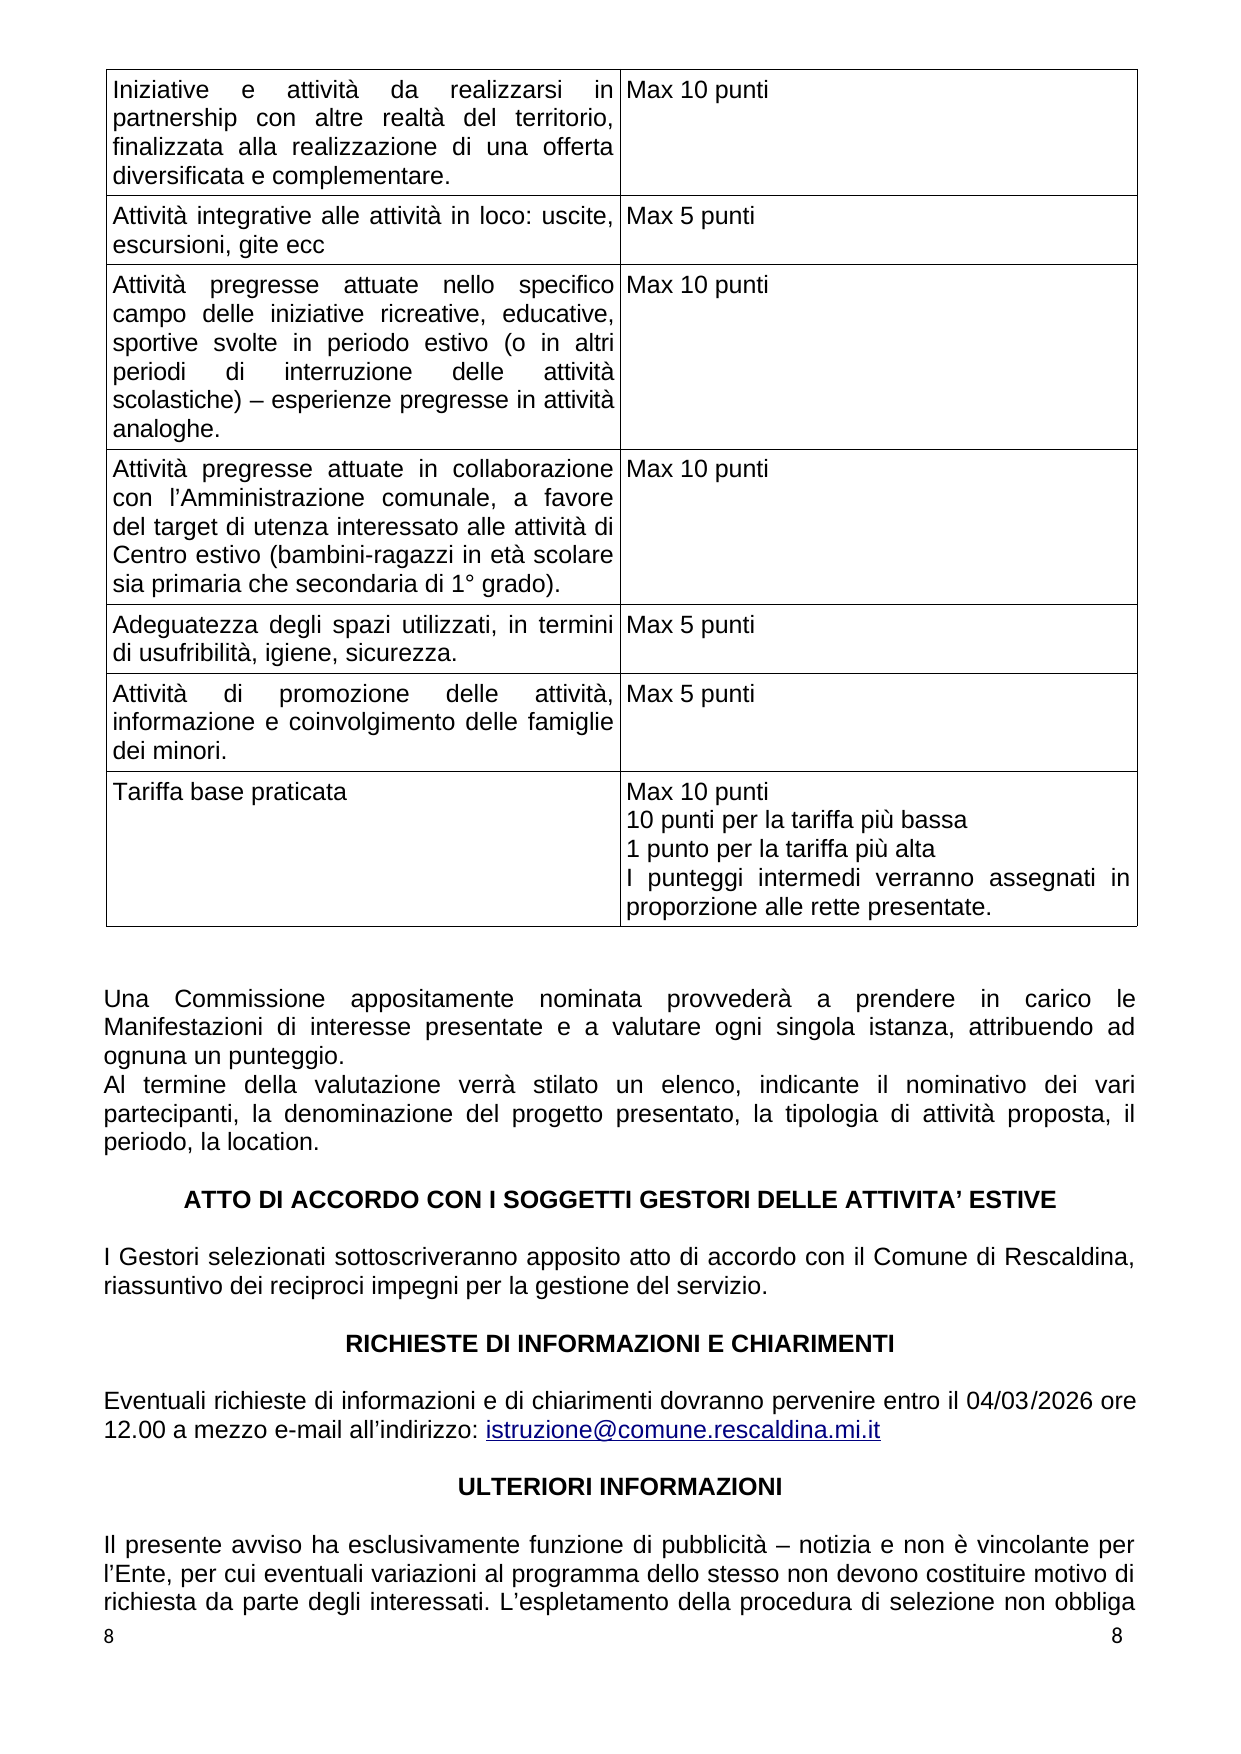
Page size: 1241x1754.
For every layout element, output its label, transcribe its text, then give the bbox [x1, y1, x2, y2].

table_cell Attività pregresse attuate in collaborazione con l’Amministrazione comunale, a favore del target di utenza interessato alle attività di Centro estivo (bambini-ragazzi in età scolare sia primaria che secondaria di 1° grado). [107, 450, 620, 604]
table_cell Max 10 punti [621, 70, 1137, 195]
table_cell Attività di promozione delle attività, informazione e coinvolgimento delle famiglie dei minori. [107, 674, 620, 771]
text Eventuali richieste di informazioni e di chiarimenti dovranno pervenire entro il 04/03/2026 ore 12.00 a mezzo e-mail all’indirizzo: istruzione@comune.rescaldina.mi.it [103, 1386, 1137, 1443]
table_cell Max 5 punti [621, 605, 1137, 673]
table_cell Max 5 punti [621, 196, 1137, 264]
table_cell Max 5 punti [621, 674, 1137, 771]
table_cell Max 10 punti [621, 265, 1137, 448]
table_cell Iniziative e attività da realizzarsi in partnership con altre realtà del territorio, finalizzata alla realizzazione di una offerta diversificata e complementare. [107, 70, 620, 195]
text Una Commissione appositamente nominata provvederà a prendere in carico le Manifestazioni di interesse presentate e a valutare ogni singola istanza, attribuendo ad ognuna un punteggio. [103, 983, 1137, 1070]
table_cell Tariffa base praticata [107, 772, 620, 926]
table_cell Attività integrative alle attività in loco: uscite, escursioni, gite ecc [107, 196, 620, 264]
text RICHIESTE DI INFORMAZIONI E CHIARIMENTI [103, 1328, 1137, 1357]
table_cell Max 10 punti 10 punti per la tariffa più bassa 1 punto per la tariffa più alta I punteggi intermedi verranno assegnati in proporzione alle rette presentate. [621, 772, 1137, 926]
table_cell Max 10 punti [621, 450, 1137, 604]
table_cell Attività pregresse attuate nello specifico campo delle iniziative ricreative, educative, sportive svolte in periodo estivo (o in altri periodi di interruzione delle attività scolastiche) – esperienze pregresse in attività analoghe. [107, 265, 620, 448]
text ULTERIORI INFORMAZIONI [103, 1472, 1137, 1501]
text I Gestori selezionati sottoscriveranno apposito atto di accordo con il Comune di Rescaldina, riassuntivo dei reciproci impegni per la gestione del servizio. [103, 1242, 1137, 1300]
table_cell Adeguatezza degli spazi utilizzati, in termini di usufribilità, igiene, sicurezza. [107, 605, 620, 673]
text Al termine della valutazione verrà stilato un elenco, indicante il nominativo dei vari partecipanti, la denominazione del progetto presentato, la tipologia di attività proposta, il periodo, la location. [103, 1070, 1137, 1156]
text Il presente avviso ha esclusivamente funzione di pubblicità – notizia e non è vincolante per l’Ente, per cui eventuali variazioni al programma dello stesso non devono costituire motivo di richiesta da parte degli interessati. L’espletamento della procedura di selezione non obbliga [103, 1530, 1137, 1616]
text ATTO DI ACCORDO CON I SOGGETTI GESTORI DELLE ATTIVITA’ ESTIVE [103, 1185, 1137, 1213]
